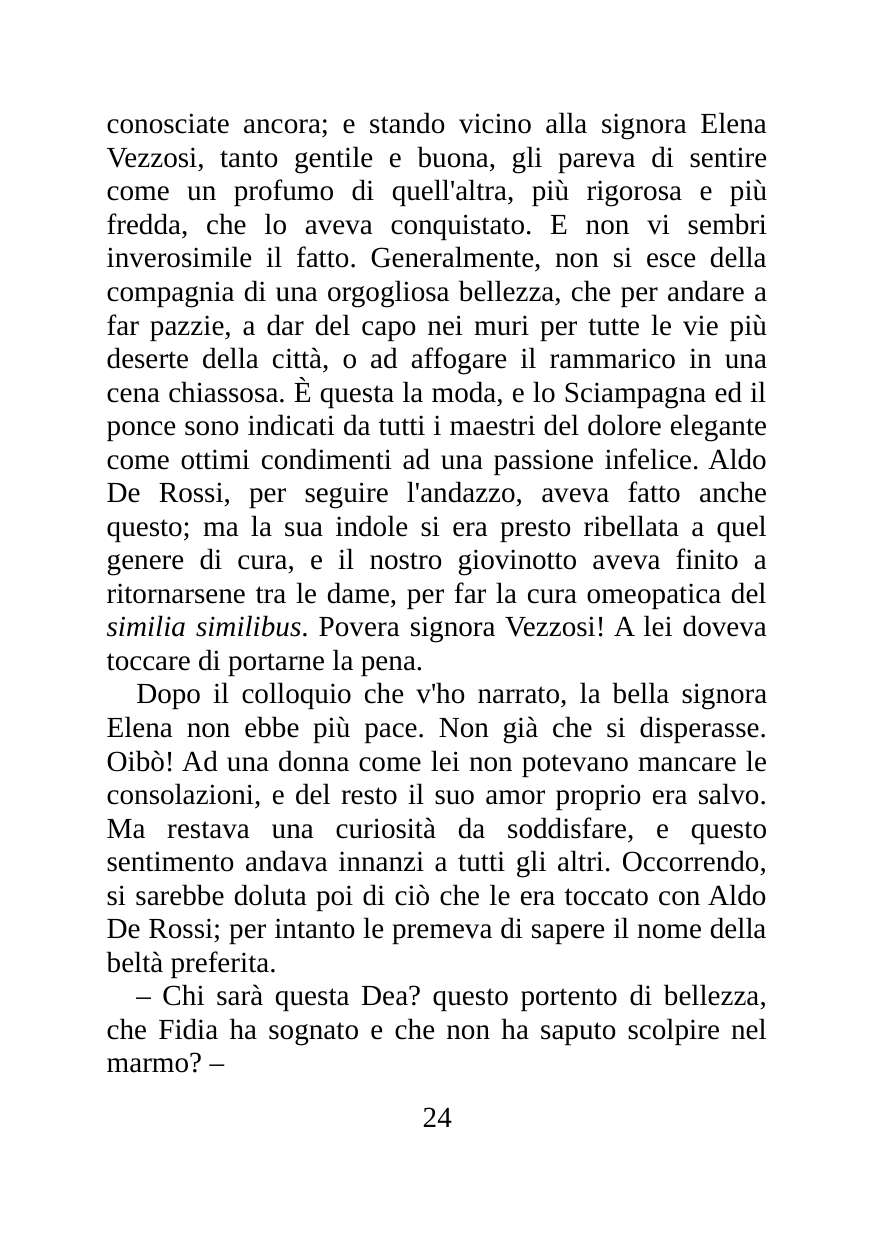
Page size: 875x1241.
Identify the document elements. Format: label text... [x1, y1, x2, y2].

text conosciate ancora; e stando vicino alla signora Elena Vezzosi, tanto gentile e buona, gli pareva di sentire come un profumo di quell'altra, più rigorosa e più fredda, che lo aveva conquistato. E non vi sembri inverosimile il fatto. Generalmente, non si esce della compagnia di una orgogliosa bellezza, che per andare a far pazzie, a dar del capo nei muri per tutte le vie più deserte della città, o ad affogare il rammarico in una cena chiassosa. È questa la moda, e lo Sciampagna ed il ponce sono indicati da tutti i maestri del dolore elegante come ottimi condimenti ad una passione infelice. Aldo De Rossi, per seguire l'andazzo, aveva fatto anche questo; ma la sua indole si era presto ribellata a quel genere di cura, e il nostro giovinotto aveva finito a ritornarsene tra le dame, per far la cura omeopatica del similia similibus. Povera signora Vezzosi! A lei doveva toccare di portarne la pena. [106, 106, 768, 677]
text ‒ Chi sarà questa Dea? questo portento di bellezza, che Fidia ha sognato e che non ha saputo scolpire nel marmo? ‒ [106, 978, 768, 1079]
text Dopo il colloquio che v'ho narrato, la bella signora Elena non ebbe più pace. Non già che si disperasse. Oibò! Ad una donna come lei non potevano mancare le consolazioni, e del resto il suo amor proprio era salvo. Ma restava una curiosità da soddisfare, e questo sentimento andava innanzi a tutti gli altri. Occorrendo, si sarebbe doluta poi di ciò che le era toccato con Aldo De Rossi; per intanto le premeva di sapere il nome della beltà preferita. [106, 677, 768, 978]
